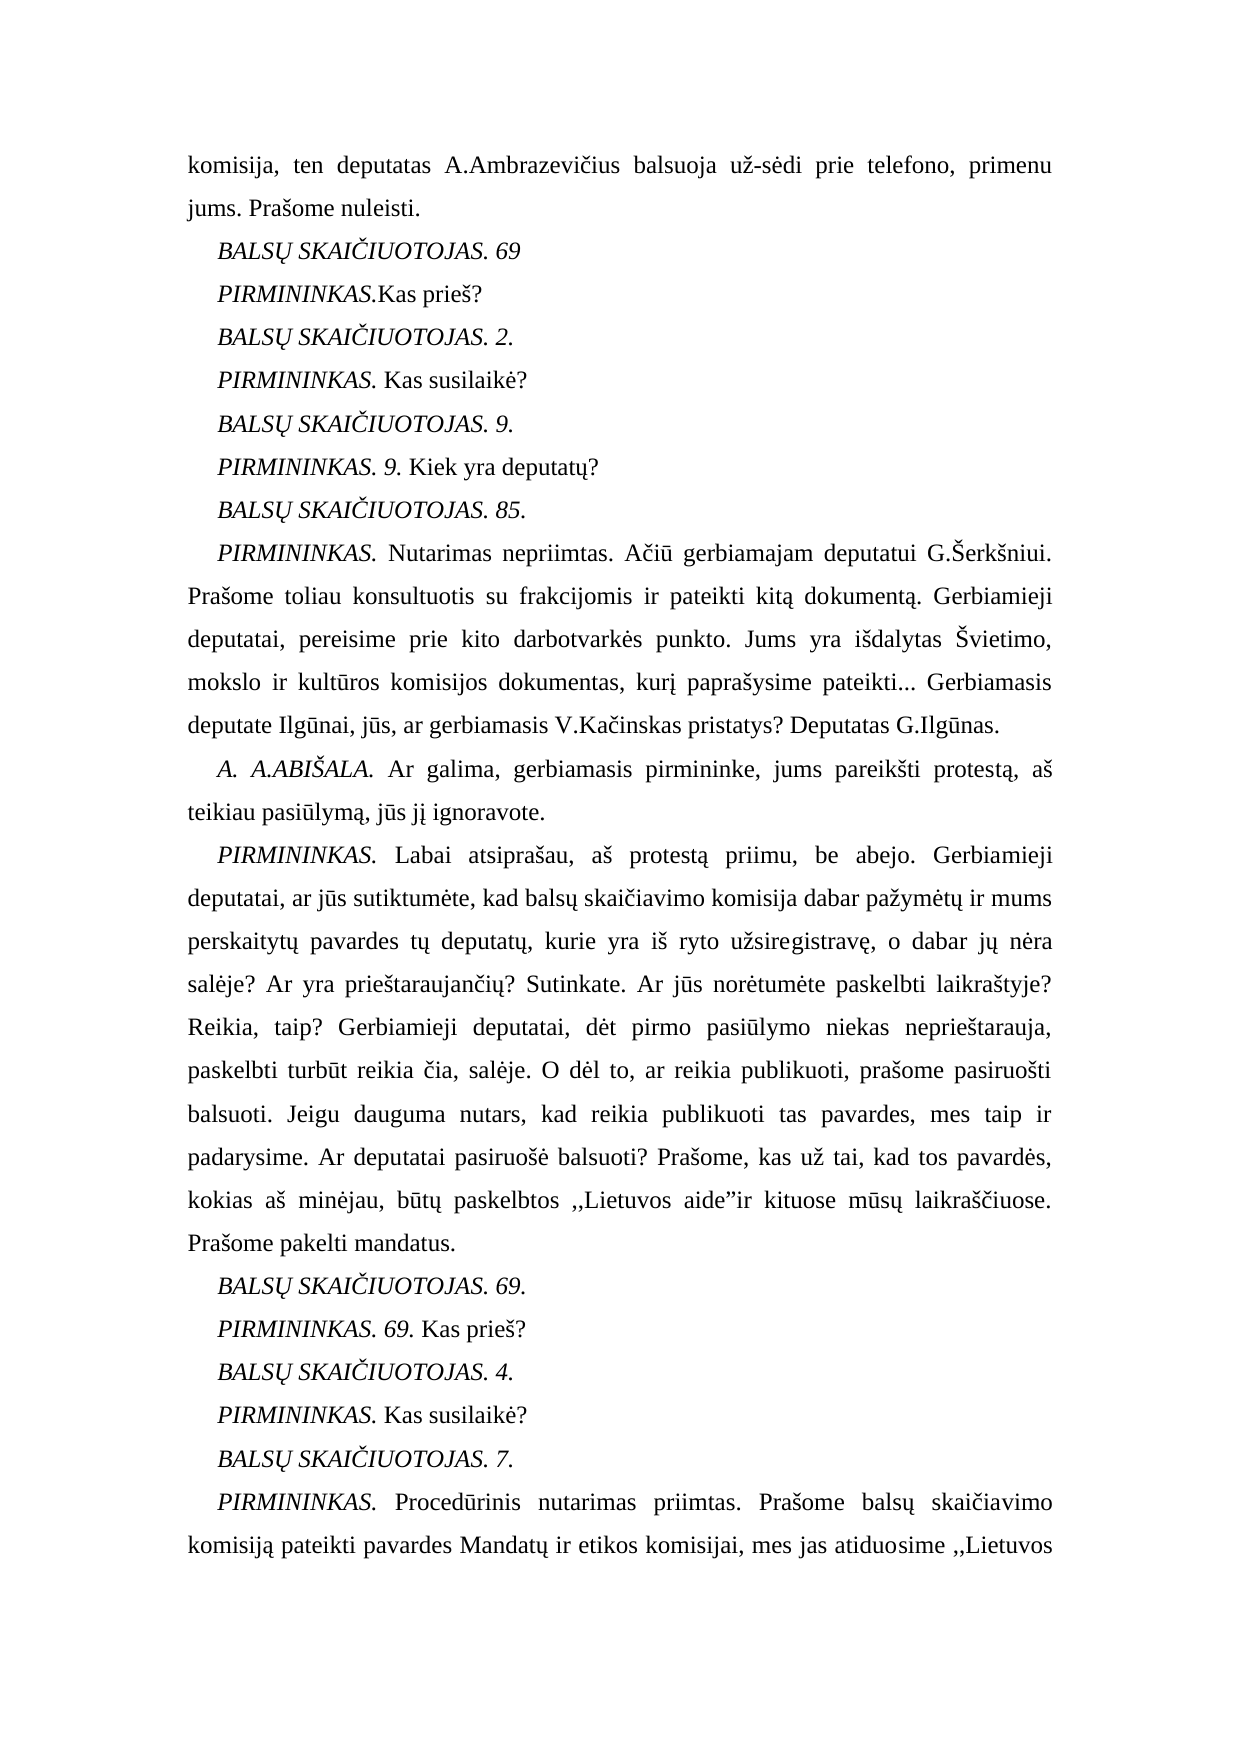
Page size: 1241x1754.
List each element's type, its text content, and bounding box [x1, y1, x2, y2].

text PIRMININKAS. 9. Kiek yra deputatų? [187, 452, 1053, 481]
text PIRMININKAS. 69. Kas prieš? [187, 1314, 1053, 1343]
text BALSŲ SKAIČIUOTOJAS. 4. [187, 1357, 1053, 1386]
text BALSŲ SKAIČIUOTOJAS. 69 [187, 236, 1053, 265]
text BALSŲ SKAIČIUOTOJAS. 7. [187, 1444, 1053, 1472]
text BALSŲ SKAIČIUOTOJAS. 85. [187, 495, 1053, 524]
text PIRMININKAS. Labai atsiprašau, aš protestą priimu, be abejo. Gerbia­mieji deputatai, ar jūs sutiktumėte, kad balsų skaičiavimo komisija dabar pažymėtų ir mums perskaitytų pavardes tų deputatų, kurie yra iš ryto užsire­gistravę, o dabar jų nėra salėje? Ar yra prieštaraujančių? Sutinkate. Ar jūs norėtumėte paskelbti laikraštyje? Reikia, taip? Gerbiamieji deputatai, dėt pirmo pasiūlymo niekas neprieštarauja, paskelbti turbūt reikia čia, salėje. O dėl to, ar reikia publikuoti, prašome pasiruošti balsuoti. Jeigu dauguma nutars, kad reikia publikuoti tas pavardes, mes taip ir padarysime. Ar depu­tatai pasiruošė balsuoti? Prašome, kas už tai, kad tos pavardės, kokias aš minėjau, būtų paskelbtos ,,Lietuvos aide”ir kituose mūsų laikraščiuose. Prašome pakelti mandatus. [187, 840, 1053, 1257]
text BALSŲ SKAIČIUOTOJAS. 9. [187, 409, 1053, 437]
text BALSŲ SKAIČIUOTOJAS. 2. [187, 322, 1053, 351]
text A. A.ABIŠALA. Ar galima, gerbiamasis pirmininke, jums pareikšti protes­tą, aš teikiau pasiūlymą, jūs jį ignoravote. [187, 754, 1053, 826]
text PIRMININKAS. Kas susilaikė? [187, 366, 1053, 394]
text komisija, ten deputatas A.Amb­razevičius balsuoja už-sėdi prie telefono, primenu jums. Prašome nuleisti. [187, 150, 1053, 222]
text BALSŲ SKAIČIUOTOJAS. 69. [187, 1271, 1053, 1300]
text PIRMININKAS.Kas prieš? [187, 279, 1053, 308]
text PIRMININKAS. Procedūrinis nutarimas priimtas. Prašome balsų skaičia­vimo komisiją pateikti pavardes Mandatų ir etikos komisijai, mes jas atiduo­sime ,,Lietuvos [187, 1487, 1053, 1559]
text PIRMININKAS. Kas susilaikė? [187, 1401, 1053, 1429]
text PIRMININKAS. Nutarimas nepriimtas. Ačiū gerbiamajam deputatui G.Šerkšniui. Prašome toliau konsultuotis su frakcijomis ir pateikti kitą do­kumentą. Gerbiamieji deputatai, pereisime prie kito darbotvarkės punkto. Jums yra išdalytas Švietimo, mokslo ir kultūros komisijos dokumentas, kurį paprašysime pateikti... Gerbiamasis deputate Ilgūnai, jūs, ar gerbiamasis V.Kačinskas pristatys? Deputatas G.Ilgūnas. [187, 538, 1053, 739]
